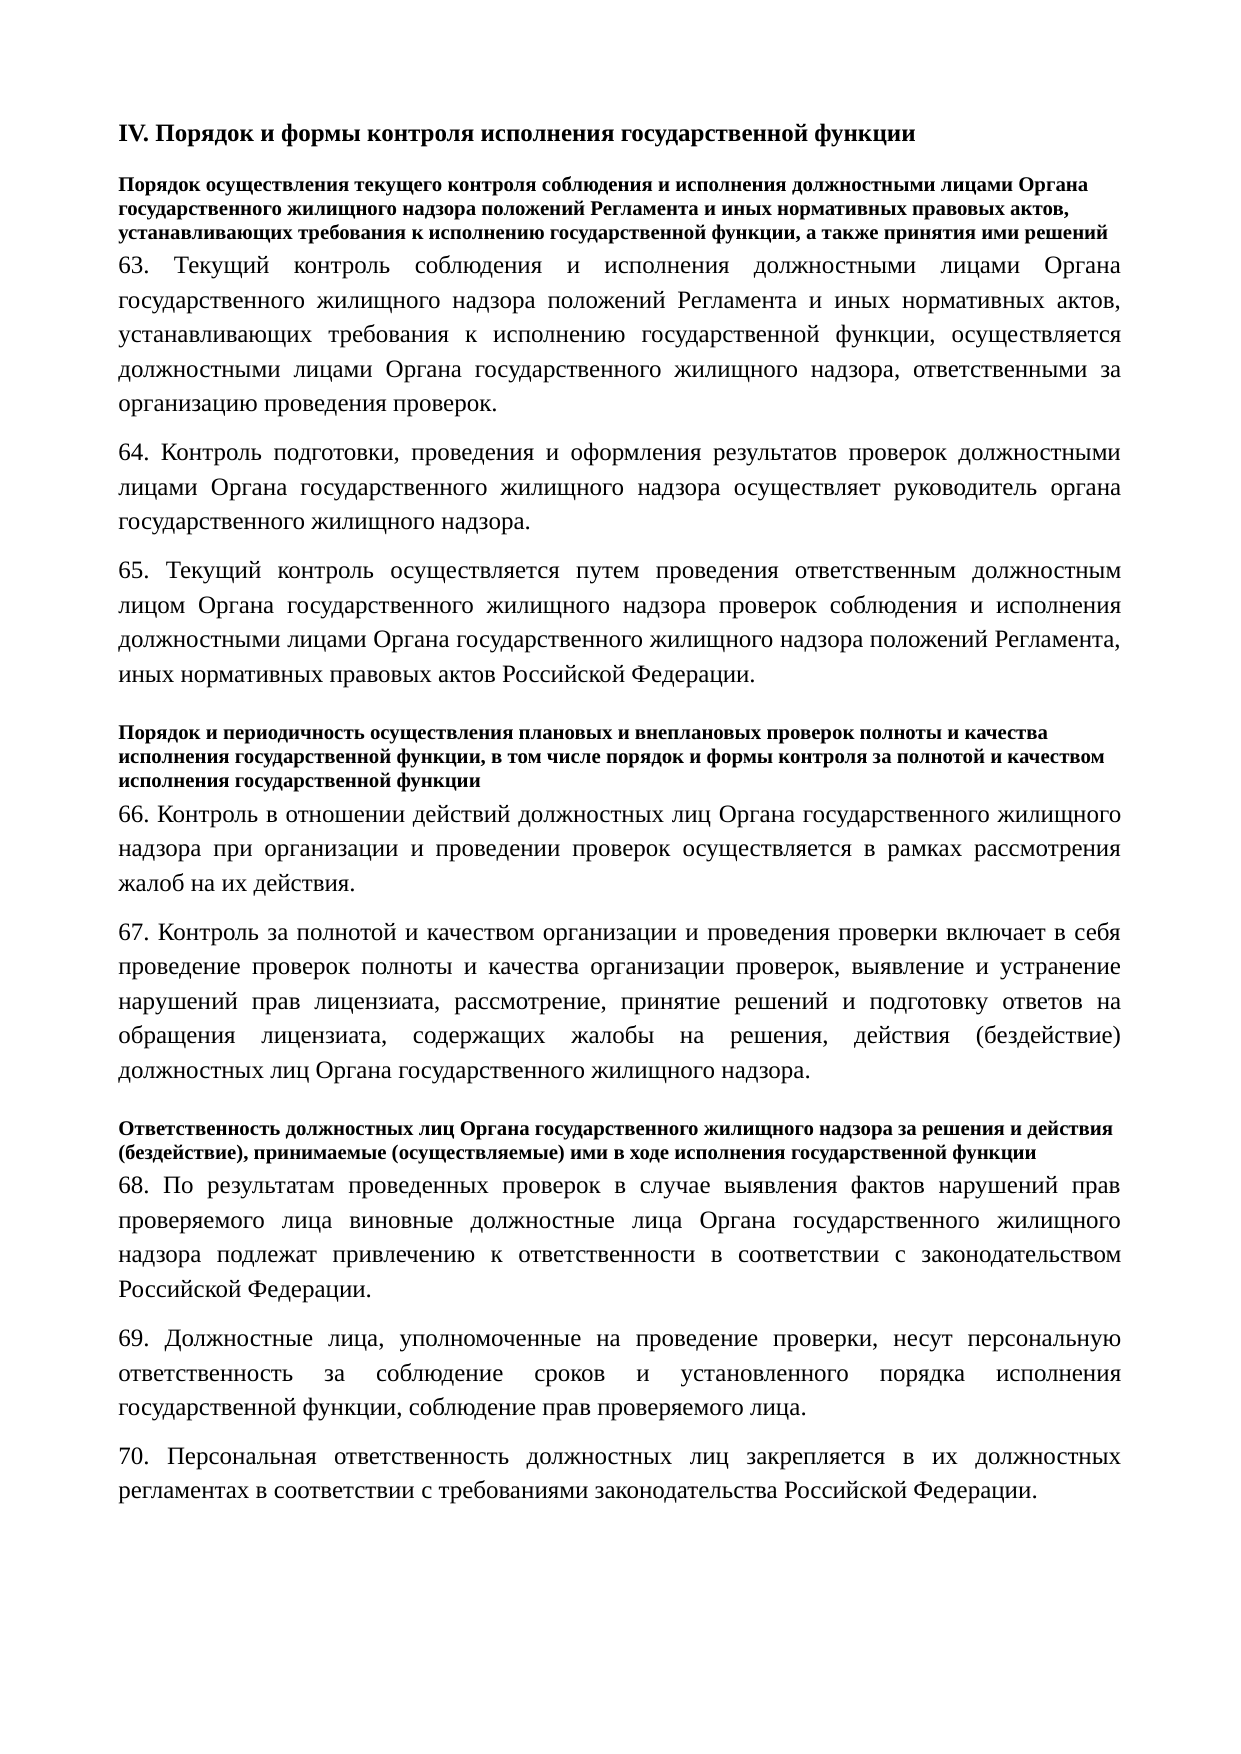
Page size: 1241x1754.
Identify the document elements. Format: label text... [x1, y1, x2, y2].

text 65. Текущий контроль осуществляется путем проведения ответственным должностным лицом Органа государственного жилищного надзора проверок соблюдения и исполнения должностными лицами Органа государственного жилищного надзора положений Регламента, иных нормативных правовых актов Российской Федерации. [118, 555, 1122, 687]
text 66. Контроль в отношении действий должностных лиц Органа государственного жилищного надзора при организации и проведении проверок осуществляется в рамках рассмотрения жалоб на их действия. [118, 799, 1122, 896]
text 70. Персональная ответственность должностных лиц закрепляется в их должностных регламентах в соответствии с требованиями законодательства Российской Федерации. [118, 1441, 1122, 1504]
text 64. Контроль подготовки, проведения и оформления результатов проверок должностными лицами Органа государственного жилищного надзора осуществляет руководитель органа государственного жилищного надзора. [118, 437, 1122, 535]
subtitle Ответственность должностных лиц Органа государственного жилищного надзора за решения и действия (бездействие), принимаемые (осуществляемые) ими в ходе исполнения государственной функции [118, 1116, 1122, 1164]
text 69. Должностные лица, уполномоченные на проведение проверки, несут персональную ответственность за соблюдение сроков и установленного порядка исполнения государственной функции, соблюдение прав проверяемого лица. [118, 1323, 1122, 1421]
text 67. Контроль за полнотой и качеством организации и проведения проверки включает в себя проведение проверок полноты и качества организации проверок, выявление и устранение нарушений прав лицензиата, рассмотрение, принятие решений и подготовку ответов на обращения лицензиата, содержащих жалобы на решения, действия (бездействие) должностных лиц Органа государственного жилищного надзора. [118, 917, 1122, 1083]
subtitle Порядок и периодичность осуществления плановых и внеплановых проверок полноты и качества исполнения государственной функции, в том числе порядок и формы контроля за полнотой и качеством исполнения государственной функции [118, 720, 1122, 792]
text 63. Текущий контроль соблюдения и исполнения должностными лицами Органа государственного жилищного надзора положений Регламента и иных нормативных актов, устанавливающих требования к исполнению государственной функции, осуществляется должностными лицами Органа государственного жилищного надзора, ответственными за организацию проведения проверок. [118, 250, 1122, 417]
subtitle IV. Порядок и формы контроля исполнения государственной функции [118, 118, 1122, 147]
subtitle Порядок осуществления текущего контроля соблюдения и исполнения должностными лицами Органа государственного жилищного надзора положений Регламента и иных нормативных правовых актов, устанавливающих требования к исполнению государственной функции, а также принятия ими решений [118, 172, 1122, 244]
text 68. По результатам проведенных проверок в случае выявления фактов нарушений прав проверяемого лица виновные должностные лица Органа государственного жилищного надзора подлежат привлечению к ответственности в соответствии с законодательством Российской Федерации. [118, 1171, 1122, 1303]
